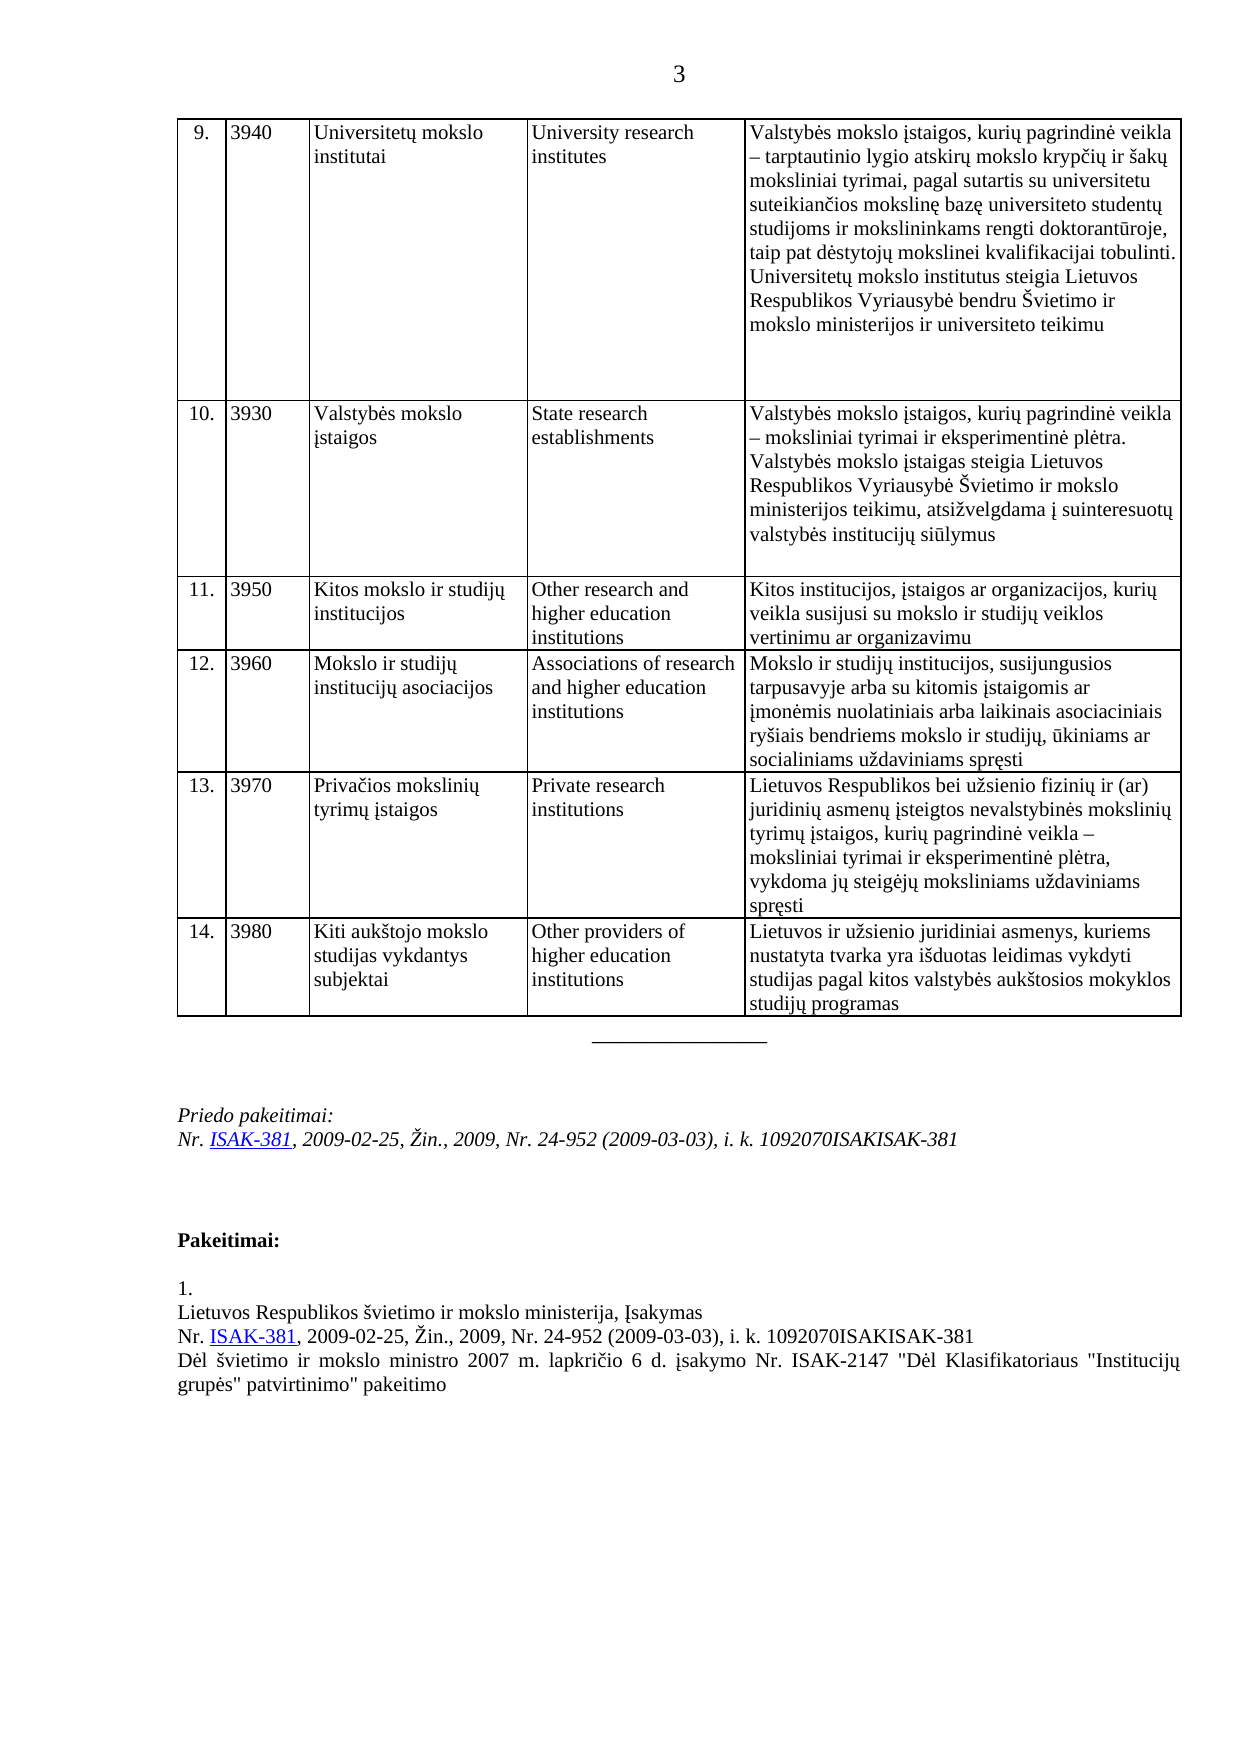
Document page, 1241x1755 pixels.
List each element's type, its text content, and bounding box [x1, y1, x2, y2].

table_cell Privačios mokslinių tyrimų įstaigos [310, 773, 527, 917]
text Dėl švietimo ir mokslo ministro 2007 m. lapkričio 6 d. įsakymo Nr. ISAK-2147 "Dėl Klasifikatoriaus "Institucijų grupės" patvirtinimo" pakeitimo [177, 1348, 1181, 1396]
table_cell Kitos institucijos, įstaigos ar organizacijos, kurių veikla susijusi su mokslo ir studijų veiklos vertinimu ar organizavimu [746, 577, 1180, 649]
table_cell 13. [178, 773, 225, 917]
table_cell Mokslo ir studijų institucijos, susijungusios tarpusavyje arba su kitomis įstaigomis ar įmonėmis nuolatiniais arba laikinais asociaciniais ryšiais bendriems mokslo ir studijų, ūkiniams ar socialiniams uždaviniams spręsti [746, 651, 1180, 771]
text Pakeitimai: [177, 1228, 1181, 1252]
table_cell Private research institutions [528, 773, 744, 917]
text Nr. ISAK-381, 2009-02-25, Žin., 2009, Nr. 24-952 (2009-03-03), i. k. 1092070ISAKISAK-381 [177, 1127, 1181, 1151]
text 1. [177, 1276, 1181, 1300]
table_cell Kitos mokslo ir studijų institucijos [310, 577, 527, 649]
text Priedo pakeitimai: [177, 1103, 1181, 1127]
table_cell 3960 [227, 651, 309, 771]
table_cell State research establishments [528, 401, 744, 576]
text ______________ [177, 1017, 1181, 1045]
table_cell 10. [178, 401, 225, 576]
text Lietuvos Respublikos švietimo ir mokslo ministerija, Įsakymas [177, 1300, 1181, 1324]
table_cell Associations of research and higher education institutions [528, 651, 744, 771]
table_cell 14. [178, 919, 225, 1015]
table_cell Universitetų mokslo institutai [310, 120, 527, 399]
table_cell Valstybės mokslo įstaigos [310, 401, 527, 576]
table_cell 3940 [227, 120, 309, 399]
table_cell Lietuvos Respublikos bei užsienio fizinių ir (ar) juridinių asmenų įsteigtos nevalstybinės mokslinių tyrimų įstaigos, kurių pagrindinė veikla – moksliniai tyrimai ir eksperimentinė plėtra, vykdoma jų steigėjų moksliniams uždaviniams spręsti [746, 773, 1180, 917]
table_cell 11. [178, 577, 225, 649]
table_cell Other providers of higher education institutions [528, 919, 744, 1015]
table_cell 3970 [227, 773, 309, 917]
table_cell 3980 [227, 919, 309, 1015]
table_cell 12. [178, 651, 225, 771]
table_cell Valstybės mokslo įstaigos, kurių pagrindinė veikla – moksliniai tyrimai ir eksperimentinė plėtra. Valstybės mokslo įstaigas steigia Lietuvos Respublikos Vyriausybė Švietimo ir mokslo ministerijos teikimu, atsižvelgdama į suinteresuotų valstybės institucijų siūlymus [746, 401, 1180, 576]
table_cell Mokslo ir studijų institucijų asociacijos [310, 651, 527, 771]
table_cell Valstybės mokslo įstaigos, kurių pagrindinė veikla – tarptautinio lygio atskirų mokslo krypčių ir šakų moksliniai tyrimai, pagal sutartis su universitetu suteikiančios mokslinę bazę universiteto studentų studijoms ir mokslininkams rengti doktorantūroje, taip pat dėstytojų mokslinei kvalifikacijai tobulinti. Universitetų mokslo institutus steigia Lietuvos Respublikos Vyriausybė bendru Švietimo ir mokslo ministerijos ir universiteto teikimu [746, 120, 1180, 399]
text Nr. ISAK-381, 2009-02-25, Žin., 2009, Nr. 24-952 (2009-03-03), i. k. 1092070ISAKISAK-381 [177, 1324, 1181, 1348]
table_cell 9. [178, 120, 225, 399]
table_cell 3930 [227, 401, 309, 576]
table_cell Kiti aukštojo mokslo studijas vykdantys subjektai [310, 919, 527, 1015]
table_cell Other research and higher education institutions [528, 577, 744, 649]
table_cell 3950 [227, 577, 309, 649]
table_cell Lietuvos ir užsienio juridiniai asmenys, kuriems nustatyta tvarka yra išduotas leidimas vykdyti studijas pagal kitos valstybės aukštosios mokyklos studijų programas [746, 919, 1180, 1015]
table_cell University research institutes [528, 120, 744, 399]
